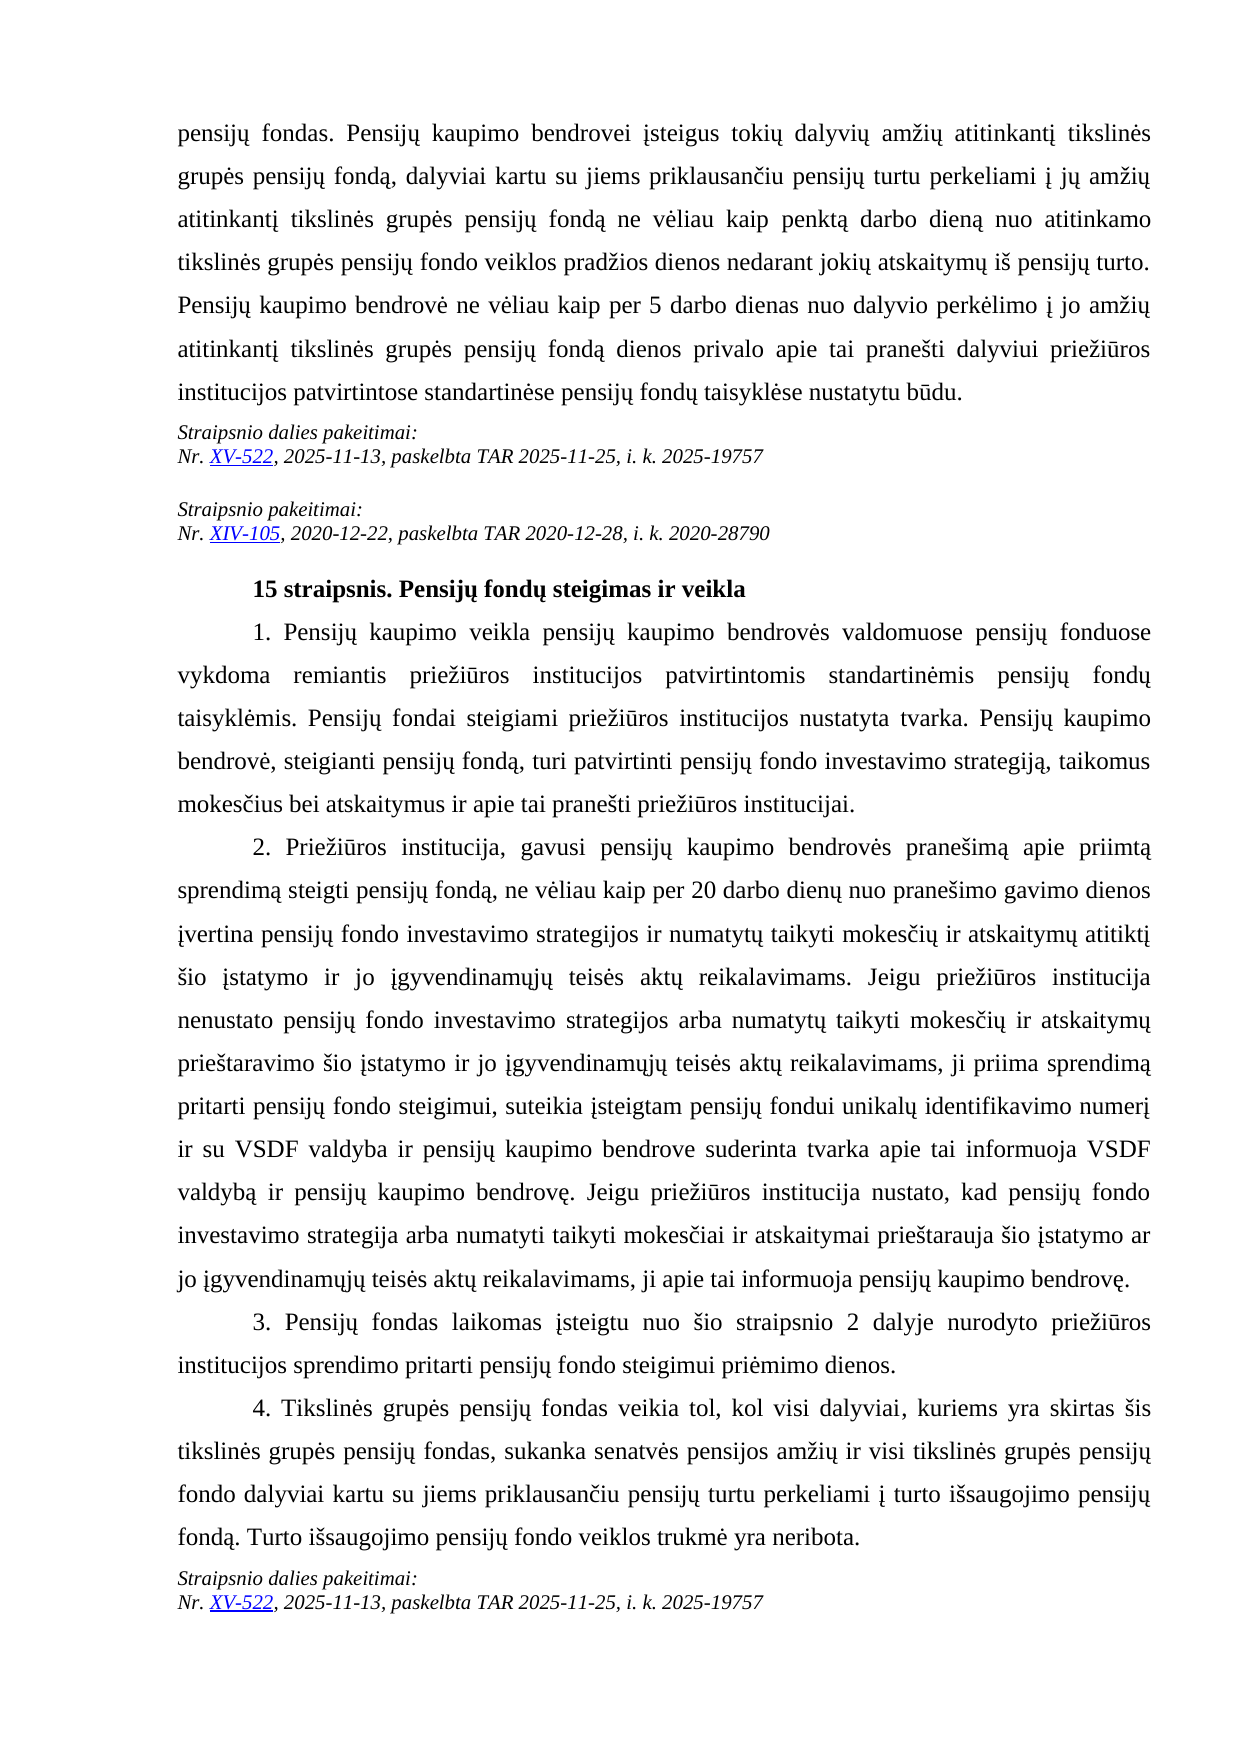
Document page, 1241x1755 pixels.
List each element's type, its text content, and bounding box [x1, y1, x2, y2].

text Nr. XIV-105, 2020-12-22, paskelbta TAR 2020-12-28, i. k. 2020-28790 [177, 521, 1152, 545]
text Straipsnio dalies pakeitimai: [177, 1566, 1152, 1590]
text Straipsnio pakeitimai: [177, 497, 1152, 521]
text Nr. XV-522, 2025-11-13, paskelbta TAR 2025-11-25, i. k. 2025-19757 [177, 444, 1152, 468]
text 4. Tikslinės grupės pensijų fondas veikia tol, kol visi dalyviai, kuriems yra skirtas šis tikslinės grupės pensijų fondas, sukanka senatvės pensijos amžių ir visi tikslinės grupės pensijų fondo dalyviai kartu su jiems priklausančiu pensijų turtu perkeliami į turto išsaugojimo pensijų fondą. Turto išsaugojimo pensijų fondo veiklos trukmė yra neribota. [177, 1393, 1152, 1551]
text 1. Pensijų kaupimo veikla pensijų kaupimo bendrovės valdomuose pensijų fonduose vykdoma remiantis priežiūros institucijos patvirtintomis standartinėmis pensijų fondų taisyklėmis. Pensijų fondai steigiami priežiūros institucijos nustatyta tvarka. Pensijų kaupimo bendrovė, steigianti pensijų fondą, turi patvirtinti pensijų fondo investavimo strategiją, taikomus mokesčius bei atskaitymus ir apie tai pranešti priežiūros institucijai. [177, 617, 1152, 818]
text Straipsnio dalies pakeitimai: [177, 420, 1152, 444]
text 3. Pensijų fondas laikomas įsteigtu nuo šio straipsnio 2 dalyje nurodyto priežiūros institucijos sprendimo pritarti pensijų fondo steigimui priėmimo dienos. [177, 1307, 1152, 1379]
text pensijų fondas. Pensijų kaupimo bendrovei įsteigus tokių dalyvių amžių atitinkantį tikslinės grupės pensijų fondą, dalyviai kartu su jiems priklausančiu pensijų turtu perkeliami į jų amžių atitinkantį tikslinės grupės pensijų fondą ne vėliau kaip penktą darbo dieną nuo atitinkamo tikslinės grupės pensijų fondo veiklos pradžios dienos nedarant jokių atskaitymų iš pensijų turto. Pensijų kaupimo bendrovė ne vėliau kaip per 5 darbo dienas nuo dalyvio perkėlimo į jo amžių atitinkantį tikslinės grupės pensijų fondą dienos privalo apie tai pranešti dalyviui priežiūros institucijos patvirtintose standartinėse pensijų fondų taisyklėse nustatytu būdu. [177, 118, 1152, 406]
text Nr. XV-522, 2025-11-13, paskelbta TAR 2025-11-25, i. k. 2025-19757 [177, 1590, 1152, 1614]
text 2. Priežiūros institucija, gavusi pensijų kaupimo bendrovės pranešimą apie priimtą sprendimą steigti pensijų fondą, ne vėliau kaip per 20 darbo dienų nuo pranešimo gavimo dienos įvertina pensijų fondo investavimo strategijos ir numatytų taikyti mokesčių ir atskaitymų atitiktį šio įstatymo ir jo įgyvendinamųjų teisės aktų reikalavimams. Jeigu priežiūros institucija nenustato pensijų fondo investavimo strategijos arba numatytų taikyti mokesčių ir atskaitymų prieštaravimo šio įstatymo ir jo įgyvendinamųjų teisės aktų reikalavimams, ji priima sprendimą pritarti pensijų fondo steigimui, suteikia įsteigtam pensijų fondui unikalų identifikavimo numerį ir su VSDF valdyba ir pensijų kaupimo bendrove suderinta tvarka apie tai informuoja VSDF valdybą ir pensijų kaupimo bendrovę. Jeigu priežiūros institucija nustato, kad pensijų fondo investavimo strategija arba numatyti taikyti mokesčiai ir atskaitymai prieštarauja šio įstatymo ar jo įgyvendinamųjų teisės aktų reikalavimams, ji apie tai informuoja pensijų kaupimo bendrovę. [177, 832, 1152, 1292]
text 15 straipsnis. Pensijų fondų steigimas ir veikla [177, 574, 1152, 602]
